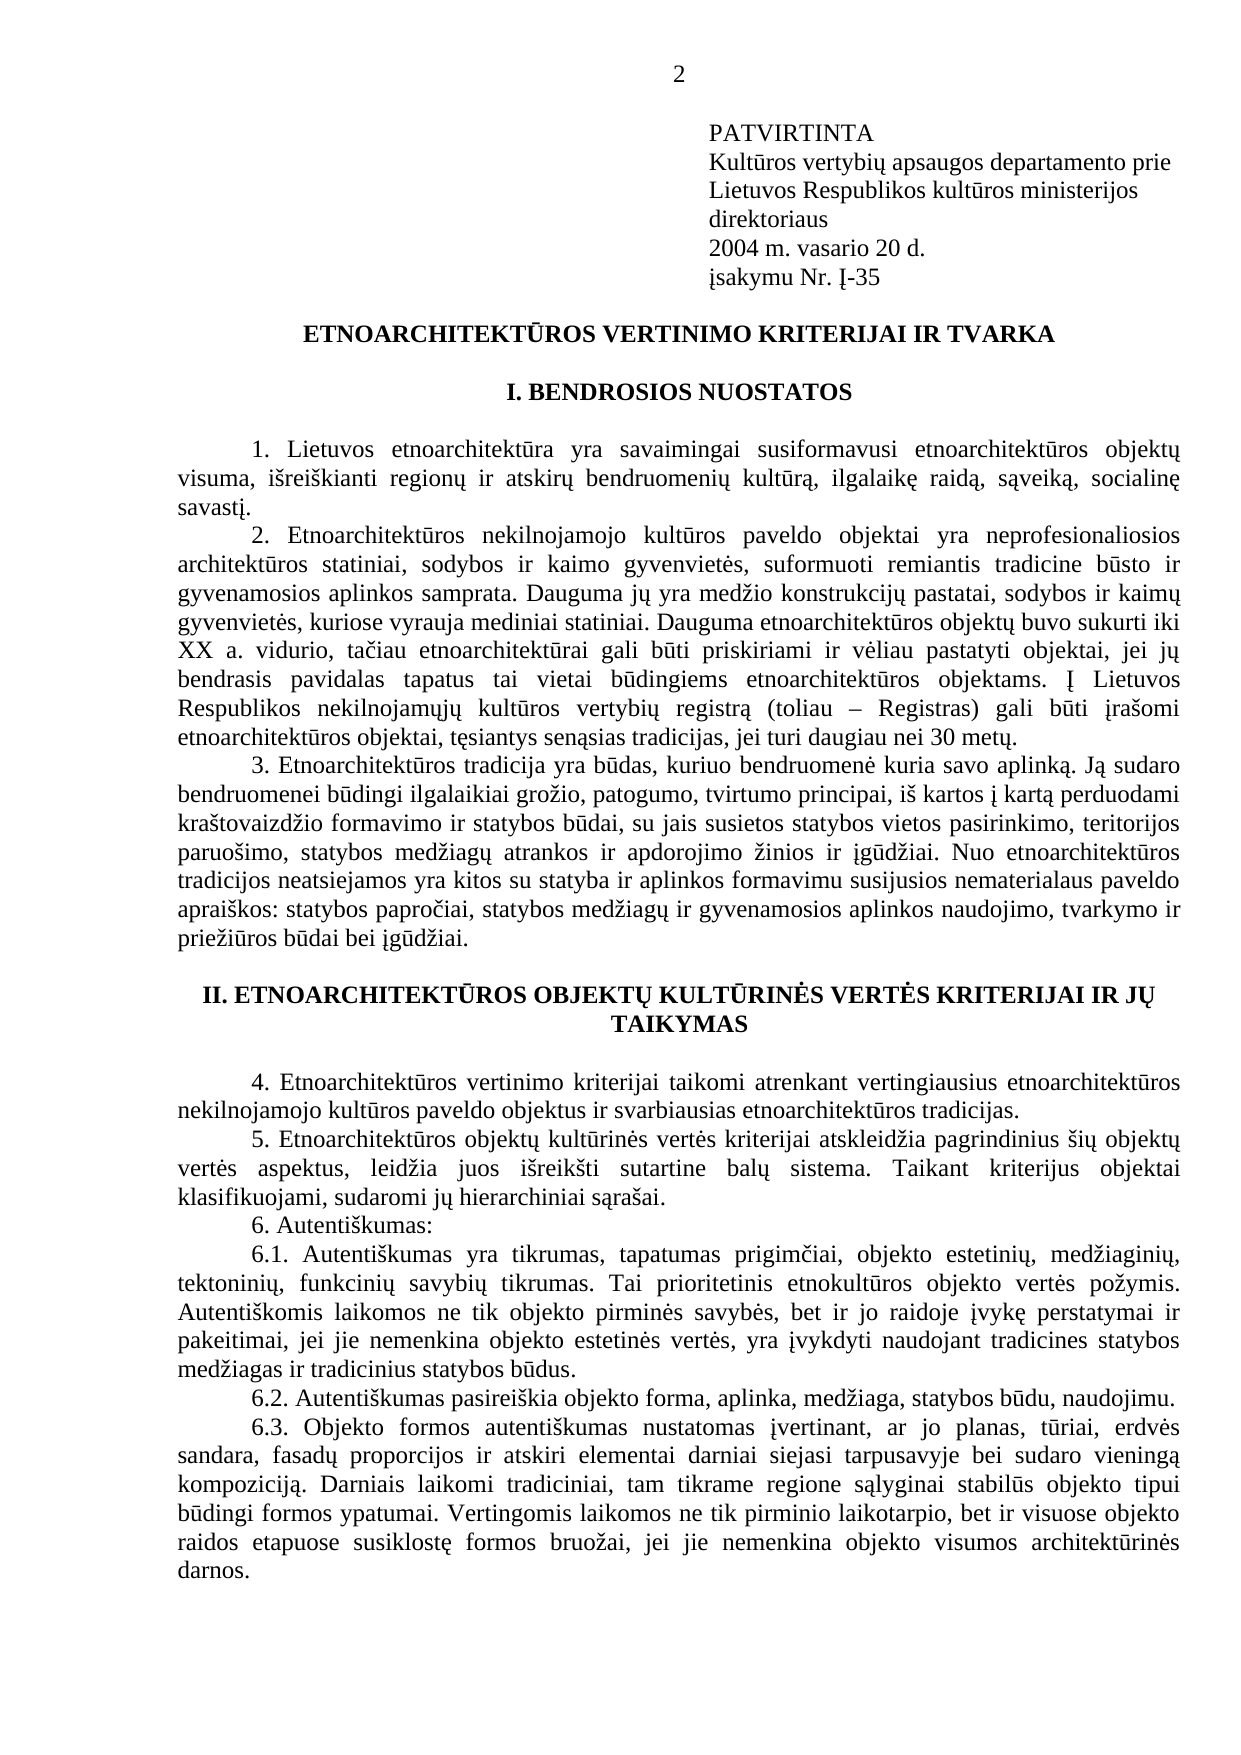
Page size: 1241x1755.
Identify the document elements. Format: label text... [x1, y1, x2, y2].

text 2004 m. vasario 20 d. [177, 233, 1181, 262]
text ETNOARCHITEKTŪROS VERTINIMO KRITERIJAI IR TVARKA [177, 319, 1181, 348]
text 1. Lietuvos etnoarchitektūra yra savaimingai susiformavusi etnoarchitektūros objektų visuma, išreiškianti regionų ir atskirų bendruomenių kultūrą, ilgalaikę raidą, sąveiką, socialinę savastį. [177, 434, 1181, 521]
text 2. Etnoarchitektūros nekilnojamojo kultūros paveldo objektai yra neprofesionaliosios architektūros statiniai, sodybos ir kaimo gyvenvietės, suformuoti remiantis tradicine būsto ir gyvenamosios aplinkos samprata. Dauguma jų yra medžio konstrukcijų pastatai, sodybos ir kaimų gyvenvietės, kuriose vyrauja mediniai statiniai. Dauguma etnoarchitektūros objektų buvo sukurti iki XX a. vidurio, tačiau etnoarchitektūrai gali būti priskiriami ir vėliau pastatyti objektai, jei jų bendrasis pavidalas tapatus tai vietai būdingiems etnoarchitektūros objektams. Į Lietuvos Respublikos nekilnojamųjų kultūros vertybių registrą (toliau – Registras) gali būti įrašomi etnoarchitektūros objektai, tęsiantys senąsias tradicijas, jei turi daugiau nei 30 metų. [177, 521, 1181, 751]
text I. BENDROSIOS NUOSTATOS [177, 377, 1181, 406]
text 3. Etnoarchitektūros tradicija yra būdas, kuriuo bendruomenė kuria savo aplinką. Ją sudaro bendruomenei būdingi ilgalaikiai grožio, patogumo, tvirtumo principai, iš kartos į kartą perduodami kraštovaizdžio formavimo ir statybos būdai, su jais susietos statybos vietos pasirinkimo, teritorijos paruošimo, statybos medžiagų atrankos ir apdorojimo žinios ir įgūdžiai. Nuo etnoarchitektūros tradicijos neatsiejamos yra kitos su statyba ir aplinkos formavimu susijusios nematerialaus paveldo apraiškos: statybos papročiai, statybos medžiagų ir gyvenamosios aplinkos naudojimo, tvarkymo ir priežiūros būdai bei įgūdžiai. [177, 751, 1181, 952]
text Kultūros vertybių apsaugos departamento prie [177, 147, 1181, 176]
text II. ETNOARCHITEKTŪROS OBJEKTŲ KULTŪRINĖS VERTĖS KRITERIJAI IR JŲ TAIKYMAS [177, 981, 1181, 1038]
text Lietuvos Respublikos kultūros ministerijos [177, 176, 1181, 204]
text 6. Autentiškumas: [177, 1211, 1181, 1239]
text 6.3. Objekto formos autentiškumas nustatomas įvertinant, ar jo planas, tūriai, erdvės sandara, fasadų proporcijos ir atskiri elementai darniai siejasi tarpusavyje bei sudaro vieningą kompoziciją. Darniais laikomi tradiciniai, tam tikrame regione sąlyginai stabilūs objekto tipui būdingi formos ypatumai. Vertingomis laikomos ne tik pirminio laikotarpio, bet ir visuose objekto raidos etapuose susiklostę formos bruožai, jei jie nemenkina objekto visumos architektūrinės darnos. [177, 1412, 1181, 1584]
text įsakymu Nr. Į-35 [177, 262, 1181, 291]
text 6.2. Autentiškumas pasireiškia objekto forma, aplinka, medžiaga, statybos būdu, naudojimu. [177, 1383, 1181, 1412]
text direktoriaus [177, 204, 1181, 233]
text PATVIRTINTA [177, 118, 1181, 147]
text 5. Etnoarchitektūros objektų kultūrinės vertės kriterijai atskleidžia pagrindinius šių objektų vertės aspektus, leidžia juos išreikšti sutartine balų sistema. Taikant kriterijus objektai klasifikuojami, sudaromi jų hierarchiniai sąrašai. [177, 1124, 1181, 1211]
text 6.1. Autentiškumas yra tikrumas, tapatumas prigimčiai, objekto estetinių, medžiaginių, tektoninių, funkcinių savybių tikrumas. Tai prioritetinis etnokultūros objekto vertės požymis. Autentiškomis laikomos ne tik objekto pirminės savybės, bet ir jo raidoje įvykę perstatymai ir pakeitimai, jei jie nemenkina objekto estetinės vertės, yra įvykdyti naudojant tradicines statybos medžiagas ir tradicinius statybos būdus. [177, 1239, 1181, 1383]
text 4. Etnoarchitektūros vertinimo kriterijai taikomi atrenkant vertingiausius etnoarchitektūros nekilnojamojo kultūros paveldo objektus ir svarbiausias etnoarchitektūros tradicijas. [177, 1067, 1181, 1124]
